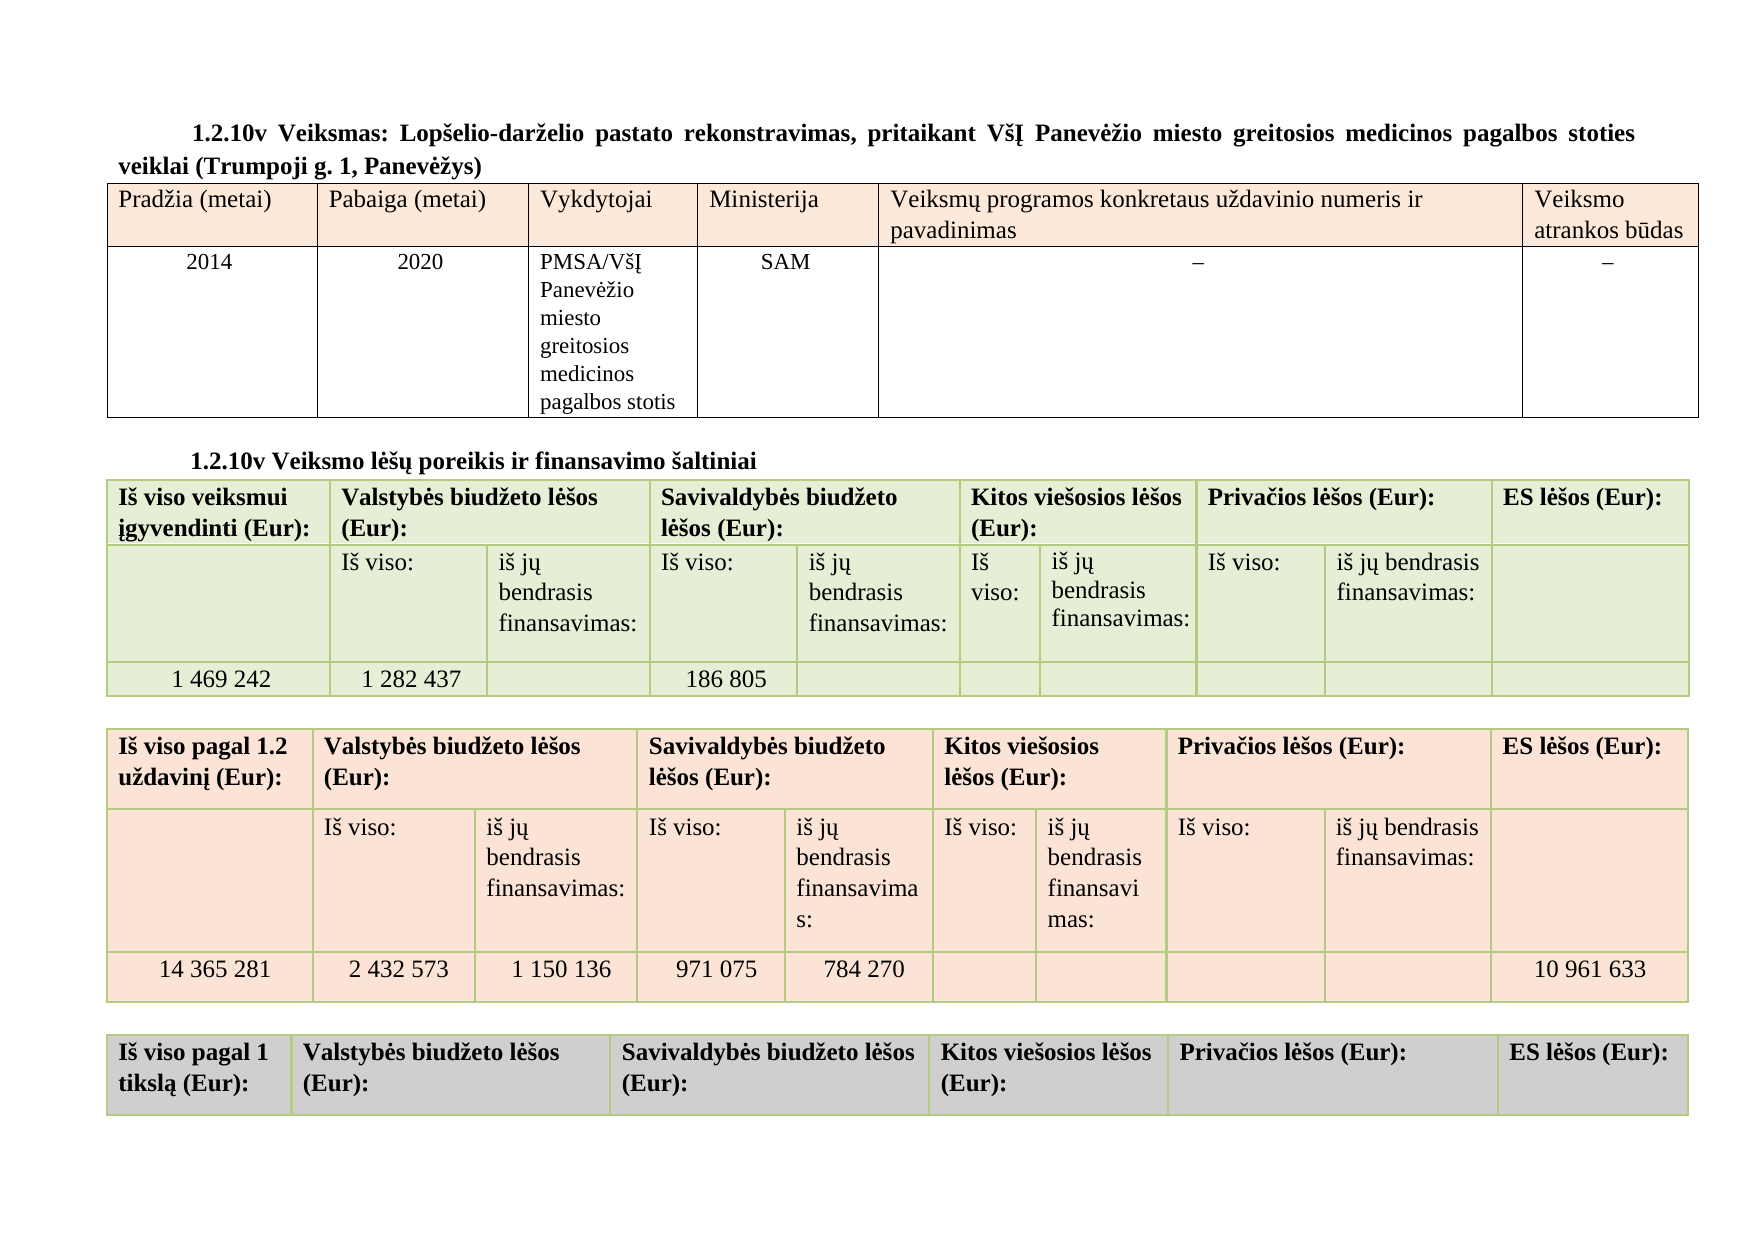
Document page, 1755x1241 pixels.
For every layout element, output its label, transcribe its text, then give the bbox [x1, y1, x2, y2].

table_header Veiksmo atrankos būdas [1523, 184, 1698, 246]
table_cell [1492, 810, 1687, 951]
table_cell iš jų bendrasis finansavimas: [1041, 546, 1195, 661]
table_cell [961, 663, 1039, 695]
table_cell [1037, 953, 1165, 1001]
table_cell [1493, 546, 1688, 661]
text 1.2.10v Veiksmas: Lopšelio-darželio pastato rekonstravimas, pritaikant VšĮ Panevėžio miesto greitosios medicinos pagalbos stoties veiklai (Trumpoji g. 1, Panevėžys) [118, 118, 1636, 179]
table_cell [488, 663, 649, 695]
table_header Valstybės biudžeto lėšos (Eur): [314, 730, 636, 808]
table_cell [1168, 953, 1324, 1001]
table_cell Iš viso: [1198, 546, 1324, 661]
text 1.2.10v Veiksmo lėšų poreikis ir finansavimo šaltiniai [190, 446, 1636, 475]
table_header Ministerija [698, 184, 878, 246]
table_header Pradžia (metai) [108, 184, 317, 246]
table_cell [934, 953, 1035, 1001]
table_cell iš jų bendrasis finansavimas: [488, 546, 649, 661]
table_header Kitos viešosios lėšos (Eur): [930, 1036, 1167, 1114]
table_cell PMSA/VšĮ Panevėžio miesto greitosios medicinos pagalbos stotis [529, 247, 697, 417]
table_cell [108, 546, 329, 661]
table_cell iš jų bendrasis finansavimas: [476, 810, 636, 951]
table_header Savivaldybės biudžeto lėšos (Eur): [638, 730, 932, 808]
table_cell 971 075 [638, 953, 784, 1001]
table_cell iš jų bendrasis finansavimas: [798, 546, 959, 661]
table_header Kitos viešosios lėšos (Eur): [934, 730, 1165, 808]
table_cell 10 961 633 [1492, 953, 1687, 1001]
table_header Vykdytojai [529, 184, 697, 246]
table_header Valstybės biudžeto lėšos (Eur): [293, 1036, 609, 1114]
table_header ES lėšos (Eur): [1493, 481, 1688, 543]
table_cell iš jų bendrasis finansavi mas: [1037, 810, 1165, 951]
table_cell Iš viso: [331, 546, 486, 661]
table_cell 2020 [318, 247, 528, 417]
table_cell iš jų bendrasis finansavima s: [786, 810, 932, 951]
table_cell Iš viso: [638, 810, 784, 951]
table_cell 1 282 437 [331, 663, 486, 695]
table_header ES lėšos (Eur): [1492, 730, 1687, 808]
table_cell Iš viso: [934, 810, 1035, 951]
table_header Savivaldybės biudžeto lėšos (Eur): [651, 481, 959, 543]
table_cell [798, 663, 959, 695]
table_cell – [1523, 247, 1698, 417]
table_cell – [879, 247, 1522, 417]
table_cell 2014 [108, 247, 317, 417]
table_cell Iš viso: [651, 546, 796, 661]
table_header Iš viso pagal 1.2 uždavinį (Eur): [108, 730, 312, 808]
table_cell 1 469 242 [108, 663, 329, 695]
table_cell iš jų bendrasis finansavimas: [1326, 810, 1490, 951]
table_cell 784 270 [786, 953, 932, 1001]
table_cell Iš viso: [961, 546, 1039, 661]
table_cell [1493, 663, 1688, 695]
table_cell 2 432 573 [314, 953, 474, 1001]
table_cell 186 805 [651, 663, 796, 695]
table_header Pabaiga (metai) [318, 184, 528, 246]
table_header Kitos viešosios lėšos (Eur): [961, 481, 1195, 543]
table_cell [1198, 663, 1324, 695]
table_cell Iš viso: [1168, 810, 1324, 951]
table_cell SAM [698, 247, 878, 417]
table_header Iš viso pagal 1 tikslą (Eur): [108, 1036, 290, 1114]
table_cell Iš viso: [314, 810, 474, 951]
table_cell [1041, 663, 1195, 695]
table_header Privačios lėšos (Eur): [1168, 730, 1490, 808]
table_header Veiksmų programos konkretaus uždavinio numeris ir pavadinimas [879, 184, 1522, 246]
table_cell [1326, 953, 1490, 1001]
table_header ES lėšos (Eur): [1499, 1036, 1687, 1114]
table_header Valstybės biudžeto lėšos (Eur): [331, 481, 649, 543]
table_header Iš viso veiksmui įgyvendinti (Eur): [108, 481, 329, 543]
table_header Privačios lėšos (Eur): [1198, 481, 1491, 543]
table_header Privačios lėšos (Eur): [1169, 1036, 1497, 1114]
table_header Savivaldybės biudžeto lėšos (Eur): [611, 1036, 928, 1114]
table_cell 1 150 136 [476, 953, 636, 1001]
table_cell [1326, 663, 1491, 695]
table_cell iš jų bendrasis finansavimas: [1326, 546, 1491, 661]
table_cell [108, 810, 312, 951]
table_cell 14 365 281 [108, 953, 312, 1001]
